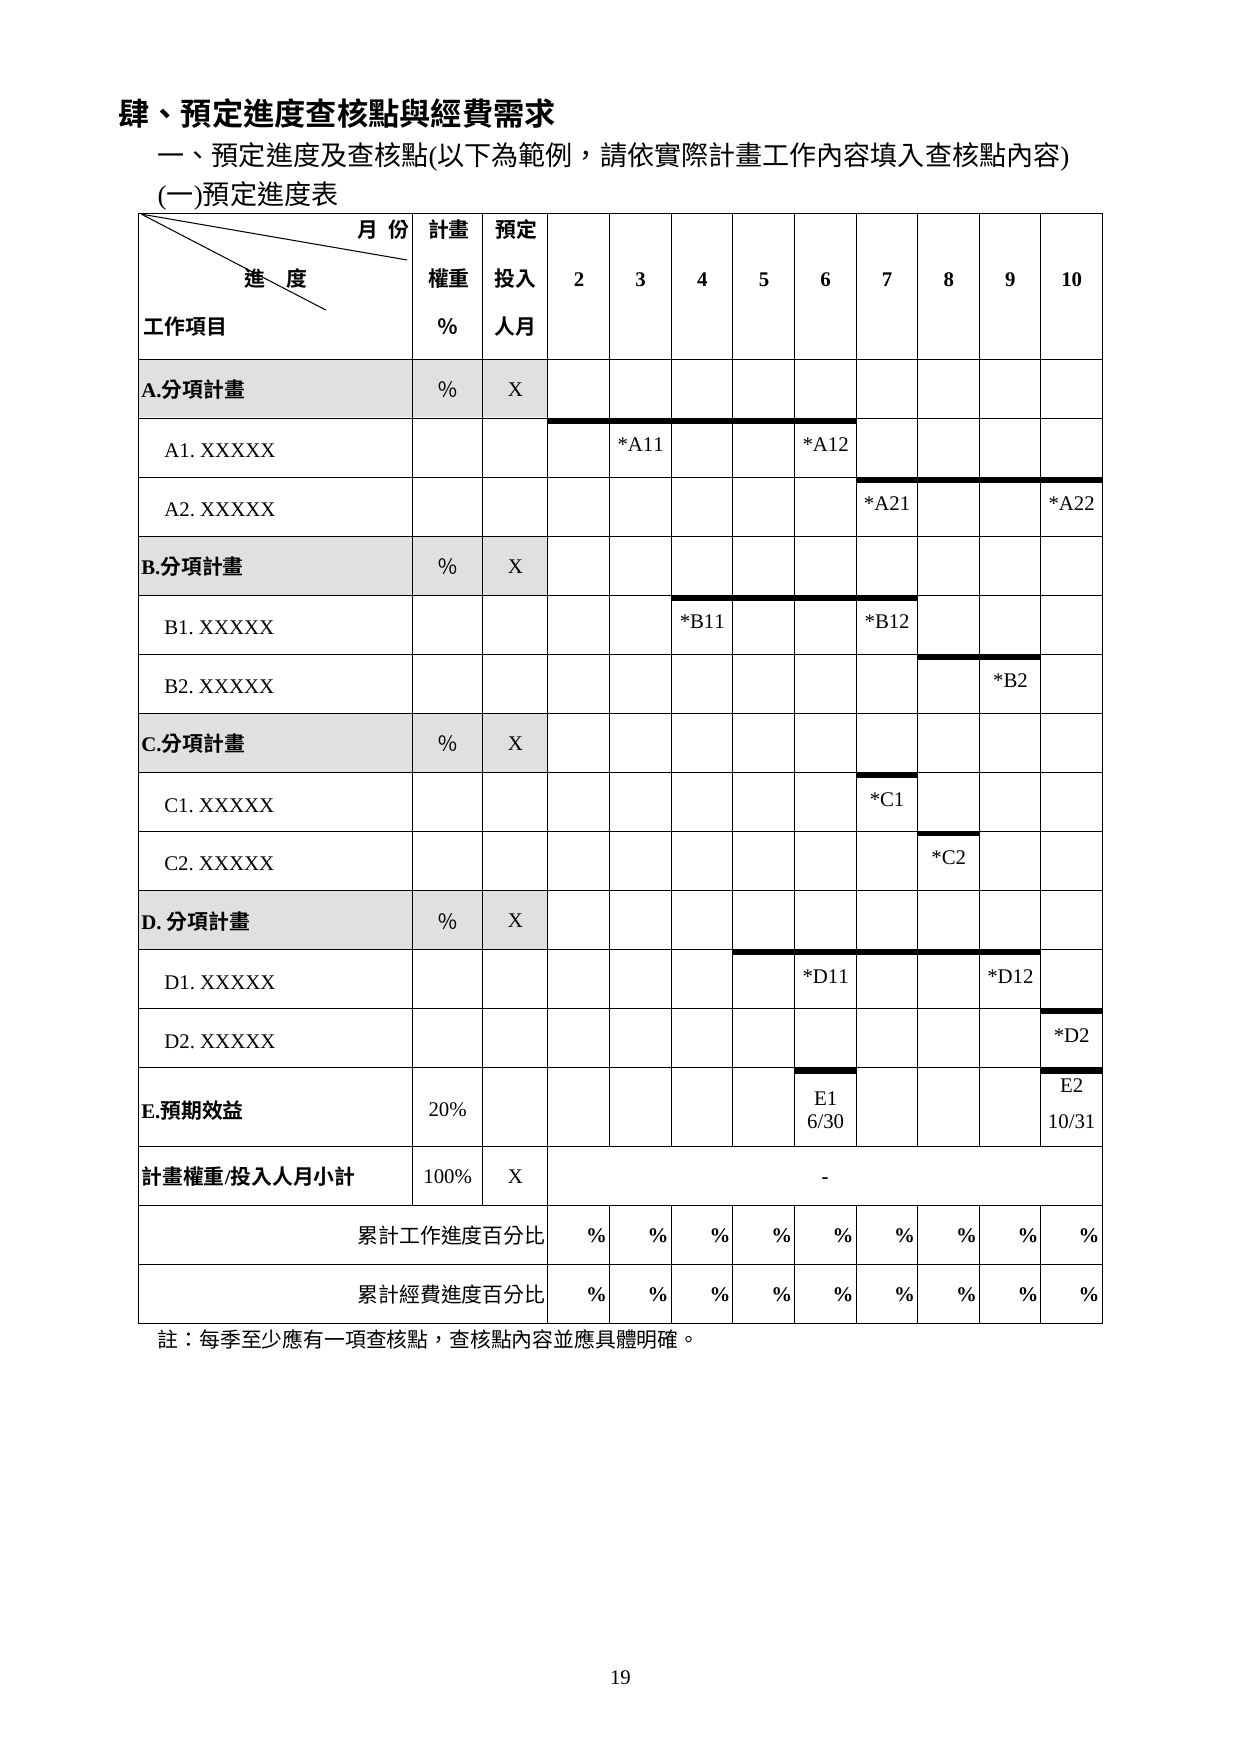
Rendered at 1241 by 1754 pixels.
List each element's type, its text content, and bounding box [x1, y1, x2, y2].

table_cell [610, 773, 671, 831]
table_cell [1041, 832, 1102, 890]
table_cell A1. XXXXX [139, 419, 412, 477]
table_cell [980, 360, 1040, 417]
table_cell X [483, 891, 547, 949]
table_cell [918, 955, 979, 1008]
table_cell [1041, 950, 1102, 1008]
table_cell ％ [413, 891, 482, 949]
table_cell % [610, 1265, 671, 1323]
table_cell [483, 419, 547, 477]
table_cell [733, 891, 794, 949]
table_cell % [918, 1265, 979, 1323]
table_cell E2 10/31 [1041, 1074, 1102, 1146]
table_cell % [795, 1206, 856, 1264]
table_cell [857, 419, 917, 477]
table_cell [980, 891, 1040, 949]
table_cell [918, 891, 979, 949]
table_cell [733, 832, 794, 890]
table_cell [483, 655, 547, 713]
table_cell [672, 714, 732, 772]
table_cell [672, 478, 732, 536]
table_cell [980, 596, 1040, 654]
table_header 5 [733, 214, 794, 358]
text 肆、預定進度查核點與經費需求 [118, 89, 1122, 134]
table_cell C1. XXXXX [139, 773, 412, 831]
table_cell - [548, 1147, 1102, 1204]
table_cell [795, 773, 856, 831]
table_cell [857, 832, 917, 890]
table_cell [1041, 891, 1102, 949]
table_cell [733, 955, 794, 1008]
table_cell [610, 832, 671, 890]
table_cell *A22 [1041, 483, 1102, 536]
table_cell [610, 1009, 671, 1067]
table_cell [733, 478, 794, 536]
table_header 預定投入人月 [483, 214, 547, 358]
text 註：每季至少應有一項查核點，查核點內容並應具體明確。 [157, 1324, 1122, 1354]
table_cell [413, 478, 482, 536]
table_cell *B2 [980, 660, 1040, 713]
table_cell [672, 424, 732, 477]
table_cell [610, 360, 671, 417]
table_cell [610, 655, 671, 713]
table_cell [548, 360, 609, 417]
table_cell [483, 773, 547, 831]
table_cell % [733, 1265, 794, 1323]
table_cell [672, 773, 732, 831]
table_cell [548, 1068, 609, 1146]
table_header 2 [548, 214, 609, 358]
table_cell [857, 655, 917, 713]
table_cell [548, 891, 609, 949]
table_cell [918, 360, 979, 417]
table_cell [672, 360, 732, 417]
table_cell [857, 955, 917, 1008]
table_cell [483, 1009, 547, 1067]
table_cell [672, 1068, 732, 1146]
table_cell [918, 596, 979, 654]
table_cell [918, 419, 979, 477]
table_cell [795, 537, 856, 595]
table_header 10 [1041, 214, 1102, 358]
table_cell [795, 655, 856, 713]
table_cell [413, 419, 482, 477]
table_header 計畫 權重％ [413, 214, 482, 358]
table_cell [610, 891, 671, 949]
table_cell [795, 1009, 856, 1067]
table_cell [413, 773, 482, 831]
text (一)預定進度表 [157, 173, 1122, 212]
table_cell [413, 596, 482, 654]
table_cell A2. XXXXX [139, 478, 412, 536]
table_cell [733, 1009, 794, 1067]
table_header 8 [918, 214, 979, 358]
table_cell [795, 478, 856, 536]
table_cell [610, 537, 671, 595]
table_cell [795, 832, 856, 890]
table_cell [980, 773, 1040, 831]
table_header 3 [610, 214, 671, 358]
table_cell C.分項計畫 [139, 714, 412, 772]
table_cell A.分項計畫 [139, 360, 412, 417]
table_cell D1. XXXXX [139, 950, 412, 1008]
table_cell [413, 1009, 482, 1067]
table_cell X [483, 1147, 547, 1204]
table_header 4 [672, 214, 732, 358]
table_cell *B12 [857, 601, 917, 654]
table_header 9 [980, 214, 1040, 358]
table_cell [413, 655, 482, 713]
table_cell *D12 [980, 955, 1040, 1008]
text 一、預定進度及查核點(以下為範例，請依實際計畫工作內容填入查核點內容) [157, 134, 1122, 173]
table_cell [795, 601, 856, 654]
table_cell [918, 660, 979, 713]
table_cell [918, 537, 979, 595]
table_cell ％ [413, 537, 482, 595]
table_cell [548, 832, 609, 890]
table_cell [548, 714, 609, 772]
table_cell [918, 773, 979, 831]
table_cell [857, 1009, 917, 1067]
table_cell [857, 714, 917, 772]
table_cell [733, 424, 794, 477]
table_cell 累計經費進度百分比 [139, 1265, 547, 1323]
table_cell *D11 [795, 955, 856, 1008]
table_cell X [483, 714, 547, 772]
table_cell X [483, 537, 547, 595]
table_cell [672, 537, 732, 595]
table_cell [483, 950, 547, 1008]
table_cell [483, 596, 547, 654]
table_cell E.預期效益 [139, 1068, 412, 1146]
table_cell % [672, 1206, 732, 1264]
table_cell 計畫權重/投入人月小計 [139, 1147, 412, 1204]
table_cell % [857, 1265, 917, 1323]
table_cell C2. XXXXX [139, 832, 412, 890]
table_cell [733, 1068, 794, 1146]
table_cell D. 分項計畫 [139, 891, 412, 949]
table_cell % [610, 1206, 671, 1264]
table_cell B.分項計畫 [139, 537, 412, 595]
table_cell [610, 596, 671, 654]
table_header 6 [795, 214, 856, 358]
table_cell [733, 773, 794, 831]
table_cell ％ [413, 360, 482, 417]
table_cell [918, 483, 979, 536]
table_cell [483, 832, 547, 890]
table_cell [980, 1009, 1040, 1067]
table_cell [610, 478, 671, 536]
table_cell % [733, 1206, 794, 1264]
table_cell [980, 1068, 1040, 1146]
table_cell [733, 360, 794, 417]
table_cell [980, 537, 1040, 595]
table_cell [795, 360, 856, 417]
table_cell ％ [413, 714, 482, 772]
table_cell B2. XXXXX [139, 655, 412, 713]
table_cell [610, 950, 671, 1008]
table_cell [483, 1068, 547, 1146]
table_cell [548, 537, 609, 595]
table_cell *D2 [1041, 1014, 1102, 1067]
table_cell [857, 891, 917, 949]
table_cell [483, 478, 547, 536]
table_cell % [1041, 1265, 1102, 1323]
table_cell [980, 714, 1040, 772]
table_cell E1 6/30 [795, 1074, 856, 1146]
table_cell *B11 [672, 601, 732, 654]
table_cell [857, 360, 917, 417]
table_cell [610, 714, 671, 772]
table_cell 100% [413, 1147, 482, 1204]
table_cell *A11 [610, 424, 671, 477]
table_cell [672, 950, 732, 1008]
table_cell *C1 [857, 778, 917, 831]
table_cell [733, 655, 794, 713]
table_cell [857, 1068, 917, 1146]
table_cell [1041, 360, 1102, 417]
table_cell [918, 1068, 979, 1146]
table_cell [1041, 419, 1102, 477]
table_cell % [980, 1206, 1040, 1264]
table_cell 20% [413, 1068, 482, 1146]
table_cell [548, 596, 609, 654]
table_cell % [918, 1206, 979, 1264]
table_cell [733, 601, 794, 654]
table_cell [980, 832, 1040, 890]
table_cell [795, 714, 856, 772]
table_cell [548, 1009, 609, 1067]
table_cell [795, 891, 856, 949]
table_cell [548, 655, 609, 713]
table_cell [1041, 596, 1102, 654]
table_cell % [980, 1265, 1040, 1323]
table_cell % [548, 1265, 609, 1323]
table_cell [733, 537, 794, 595]
table_cell [413, 950, 482, 1008]
table_cell [918, 714, 979, 772]
table_cell *A21 [857, 483, 917, 536]
table_cell [980, 419, 1040, 477]
table_cell [672, 891, 732, 949]
table_cell % [548, 1206, 609, 1264]
table_cell [548, 424, 609, 477]
table_cell [672, 1009, 732, 1067]
table_cell [1041, 714, 1102, 772]
table_cell [672, 655, 732, 713]
table_cell 累計工作進度百分比 [139, 1206, 547, 1264]
table_cell % [1041, 1206, 1102, 1264]
table_cell [548, 950, 609, 1008]
table_cell [1041, 537, 1102, 595]
table_cell [672, 832, 732, 890]
table_cell [1041, 655, 1102, 713]
table_cell *C2 [918, 836, 979, 890]
table_cell [610, 1068, 671, 1146]
table_cell [733, 714, 794, 772]
table_cell B1. XXXXX [139, 596, 412, 654]
table_cell % [795, 1265, 856, 1323]
table_cell [918, 1009, 979, 1067]
table_cell [1041, 773, 1102, 831]
table_cell [548, 478, 609, 536]
table_cell D2. XXXXX [139, 1009, 412, 1067]
table_cell [548, 773, 609, 831]
table_cell [980, 483, 1040, 536]
table_cell % [672, 1265, 732, 1323]
table_cell % [857, 1206, 917, 1264]
table_cell *A12 [795, 424, 856, 477]
table_cell X [483, 360, 547, 417]
table_cell [857, 537, 917, 595]
table_header 7 [857, 214, 917, 358]
table_header 月 份 進 度 工作項目 [139, 214, 412, 358]
table_cell [413, 832, 482, 890]
